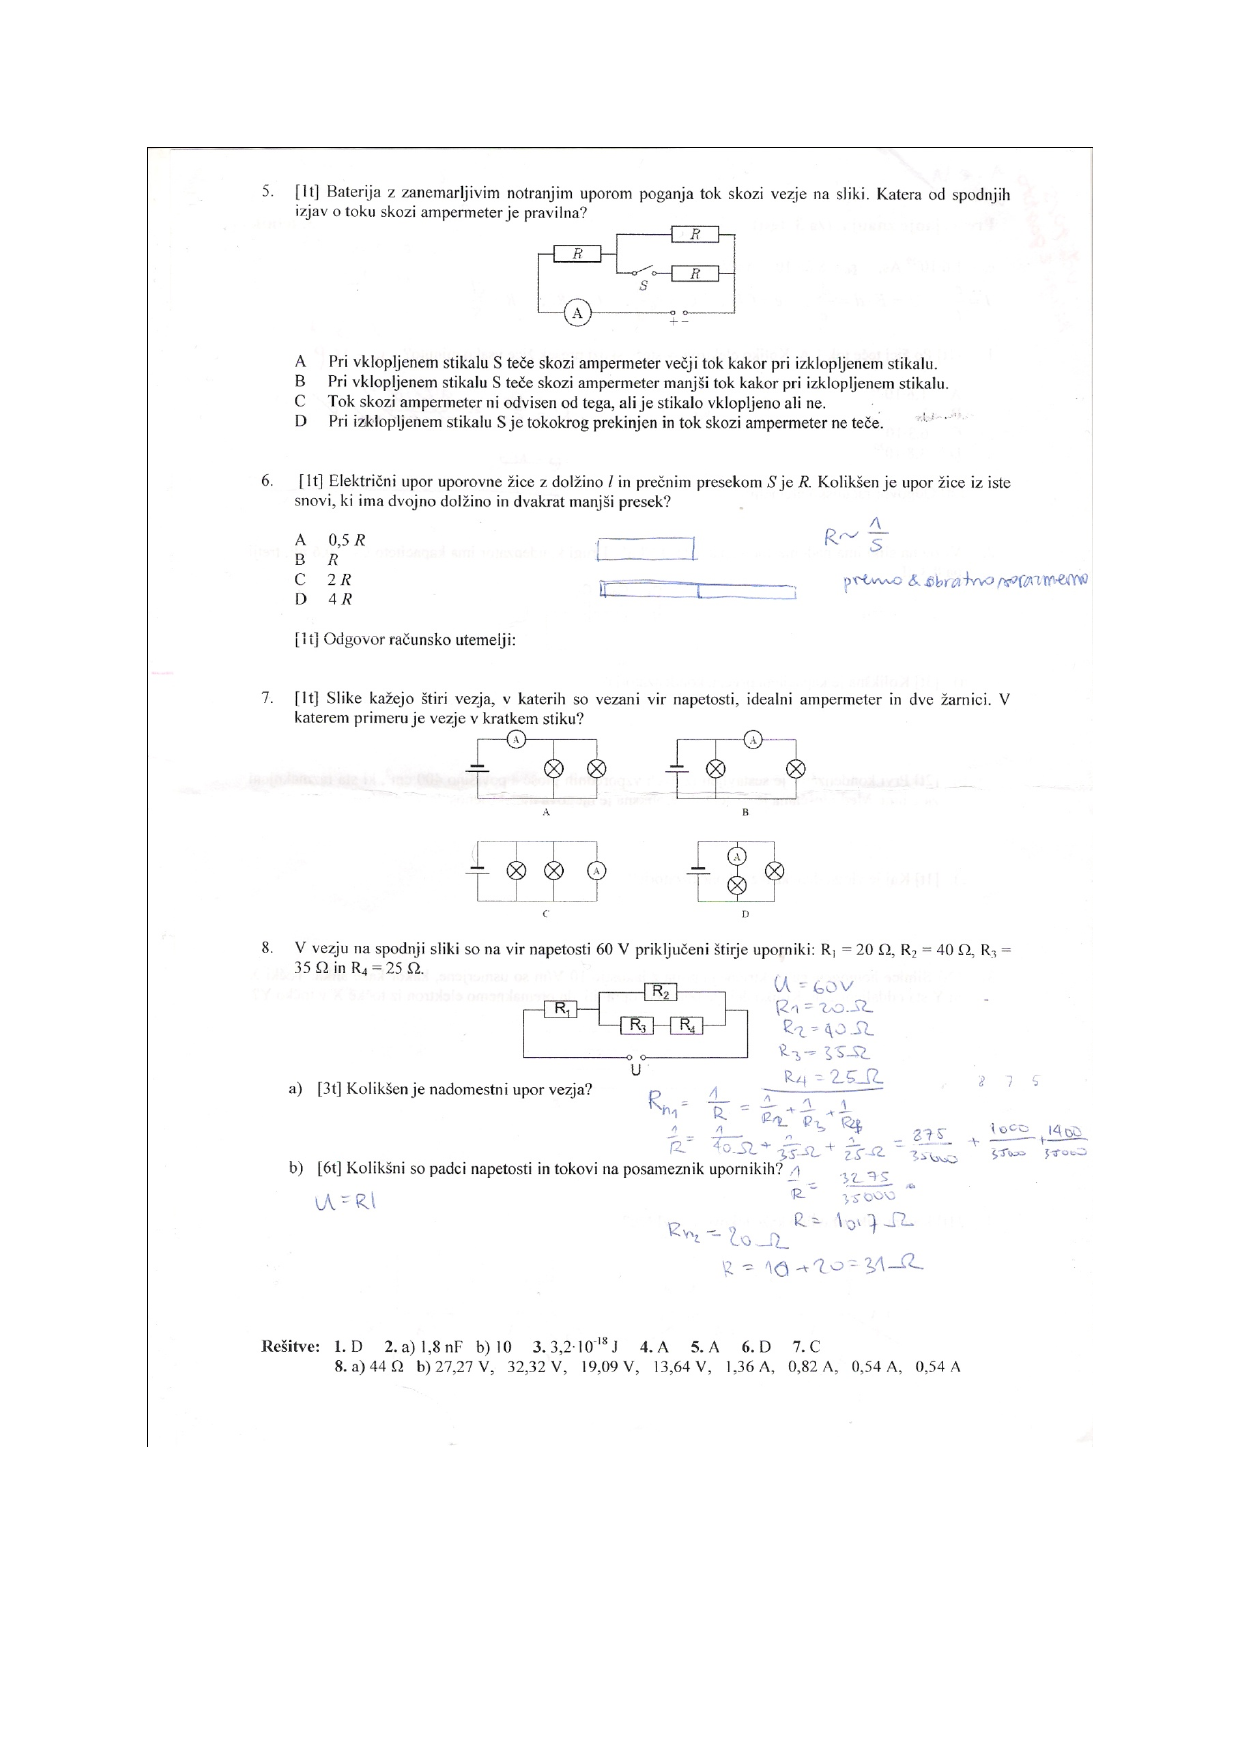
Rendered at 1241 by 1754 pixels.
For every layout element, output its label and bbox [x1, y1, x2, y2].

picture [147, 147, 1093, 1447]
